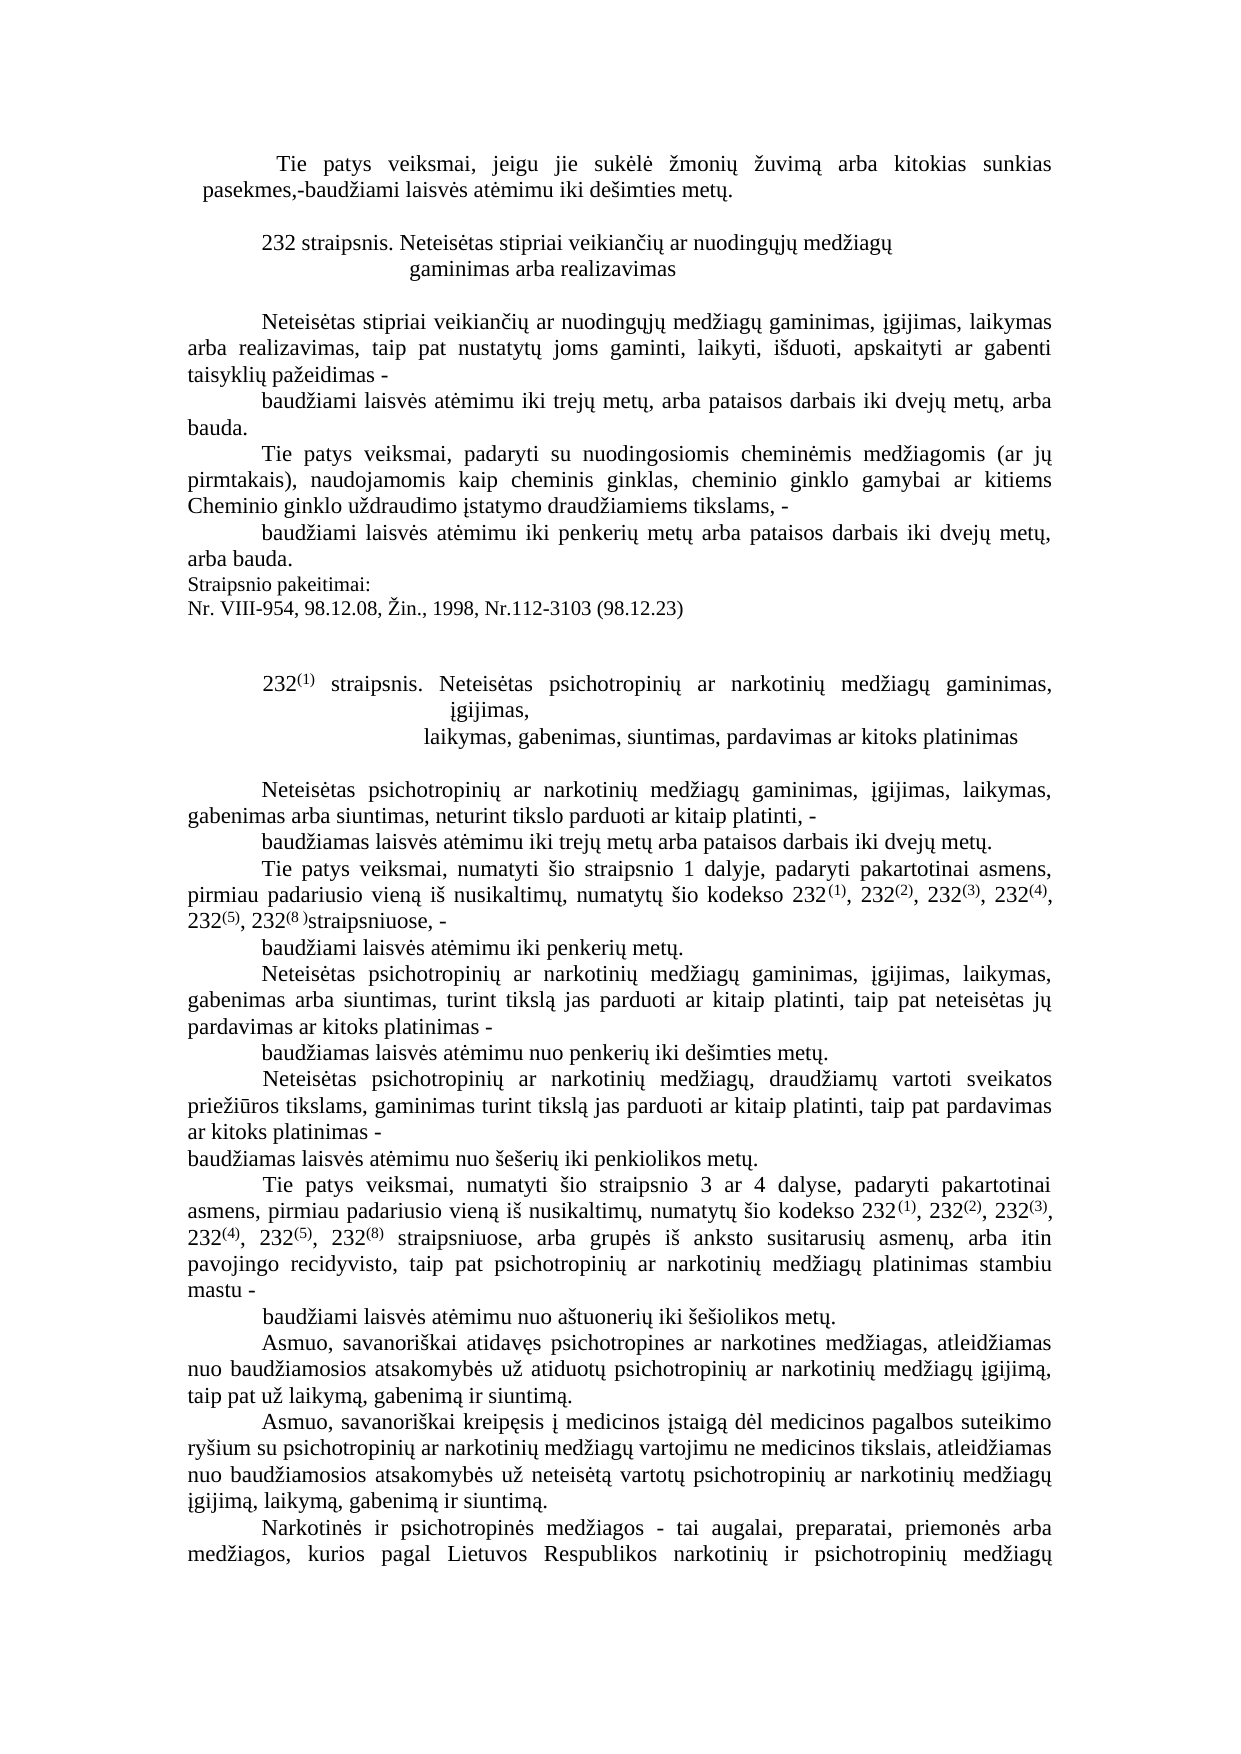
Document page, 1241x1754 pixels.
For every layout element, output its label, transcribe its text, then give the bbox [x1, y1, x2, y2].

text baudžiami laisvės atėmimu iki penkerių metų arba pataisos darbais iki dvejų metų, arba bauda. [187, 519, 1053, 572]
text Neteisėtas psichotropinių ar narkotinių medžiagų gaminimas, įgijimas, laikymas, gabenimas arba siuntimas, neturint tikslo parduoti ar kitaip platinti, - [187, 776, 1053, 828]
text laikymas, gabenimas, siuntimas, pardavimas ar kitoks platinimas [424, 723, 1053, 749]
text Asmuo, savanoriškai atidavęs psichotropines ar narkotines medžiagas, atleidžiamas nuo baudžiamosios atsakomybės už atiduotų psichotropinių ar narkotinių medžiagų įgijimą, taip pat už laikymą, gabenimą ir siuntimą. [187, 1329, 1053, 1408]
text Tie patys veiksmai, numatyti šio straipsnio 3 ar 4 dalyse, padaryti pakartotinai asmens, pirmiau padariusio vieną iš nusikaltimų, numatytų šio kodekso 232(1), 232(2), 232(3), 232(4), 232(5), 232(8) straipsniuose, arba grupės iš anksto susitarusių asmenų, arba itin pavojingo recidyvisto, taip pat psichotropinių ar narkotinių medžiagų platinimas stambiu mastu - [187, 1171, 1053, 1303]
text Neteisėtas stipriai veikiančių ar nuodingųjų medžiagų gaminimas, įgijimas, laikymas arba realizavimas, taip pat nustatytų joms gaminti, laikyti, išduoti, apskaityti ar gabenti taisyklių pažeidimas - [187, 308, 1053, 387]
text gaminimas arba realizavimas [379, 255, 1053, 282]
text Tie patys veiksmai, padaryti su nuodingosiomis cheminėmis medžiagomis (ar jų pirmtakais), naudojamomis kaip cheminis ginklas, cheminio ginklo gamybai ar kitiems Cheminio ginklo uždraudimo įstatymo draudžiamiems tikslams, - [187, 440, 1053, 519]
text Straipsnio pakeitimai: [187, 572, 1053, 596]
text Nr. VIII-954, 98.12.08, Žin., 1998, Nr.112-3103 (98.12.23) [187, 596, 1053, 620]
text baudžiami laisvės atėmimu iki penkerių metų. [187, 934, 1053, 960]
text 232 straipsnis. Neteisėtas stipriai veikiančių ar nuodingųjų medžiagų [261, 229, 1053, 255]
text Neteisėtas psichotropinių ar narkotinių medžiagų gaminimas, įgijimas, laikymas, gabenimas arba siuntimas, turint tikslą jas parduoti ar kitaip platinti, taip pat neteisėtas jų pardavimas ar kitoks platinimas - [187, 960, 1053, 1039]
text baudžiami laisvės atėmimu nuo aštuonerių iki šešiolikos metų. [187, 1303, 1053, 1329]
text Tie patys veiksmai, numatyti šio straipsnio 1 dalyje, padaryti pakartotinai asmens, pirmiau padariusio vieną iš nusikaltimų, numatytų šio kodekso 232(1), 232(2), 232(3), 232(4), 232(5), 232(8 )straipsniuose, - [187, 855, 1053, 934]
text 232(1) straipsnis. Neteisėtas psichotropinių ar narkotinių medžiagų gaminimas, įgijimas, [262, 670, 1053, 723]
text Asmuo, savanoriškai kreipęsis į medicinos įstaigą dėl medicinos pagalbos suteikimo ryšium su psichotropinių ar narkotinių medžiagų vartojimu ne medicinos tikslais, atleidžiamas nuo baudžiamosios atsakomybės už neteisėtą vartotų psichotropinių ar narkotinių medžiagų įgijimą, laikymą, gabenimą ir siuntimą. [187, 1408, 1053, 1513]
text baudžiamas laisvės atėmimu nuo penkerių iki dešimties metų. [187, 1039, 1053, 1066]
text baudžiami laisvės atėmimu iki trejų metų, arba pataisos darbais iki dvejų metų, arba bauda. [187, 387, 1053, 440]
text baudžiamas laisvės atėmimu nuo šešerių iki penkiolikos metų. [187, 1144, 1053, 1171]
text baudžiamas laisvės atėmimu iki trejų metų arba pataisos darbais iki dvejų metų. [187, 828, 1053, 855]
text Tie patys veiksmai, jeigu jie sukėlė žmonių žuvimą arba kitokias sunkias pasekmes,-baudžiami laisvės atėmimu iki dešimties metų. [202, 150, 1053, 203]
text Neteisėtas psichotropinių ar narkotinių medžiagų, draudžiamų vartoti sveikatos priežiūros tikslams, gaminimas turint tikslą jas parduoti ar kitaip platinti, taip pat pardavimas ar kitoks platinimas - [187, 1066, 1053, 1144]
text Narkotinės ir psichotropinės medžiagos - tai augalai, preparatai, priemonės arba medžiagos, kurios pagal Lietuvos Respublikos narkotinių ir psichotropinių medžiagų [187, 1513, 1053, 1566]
